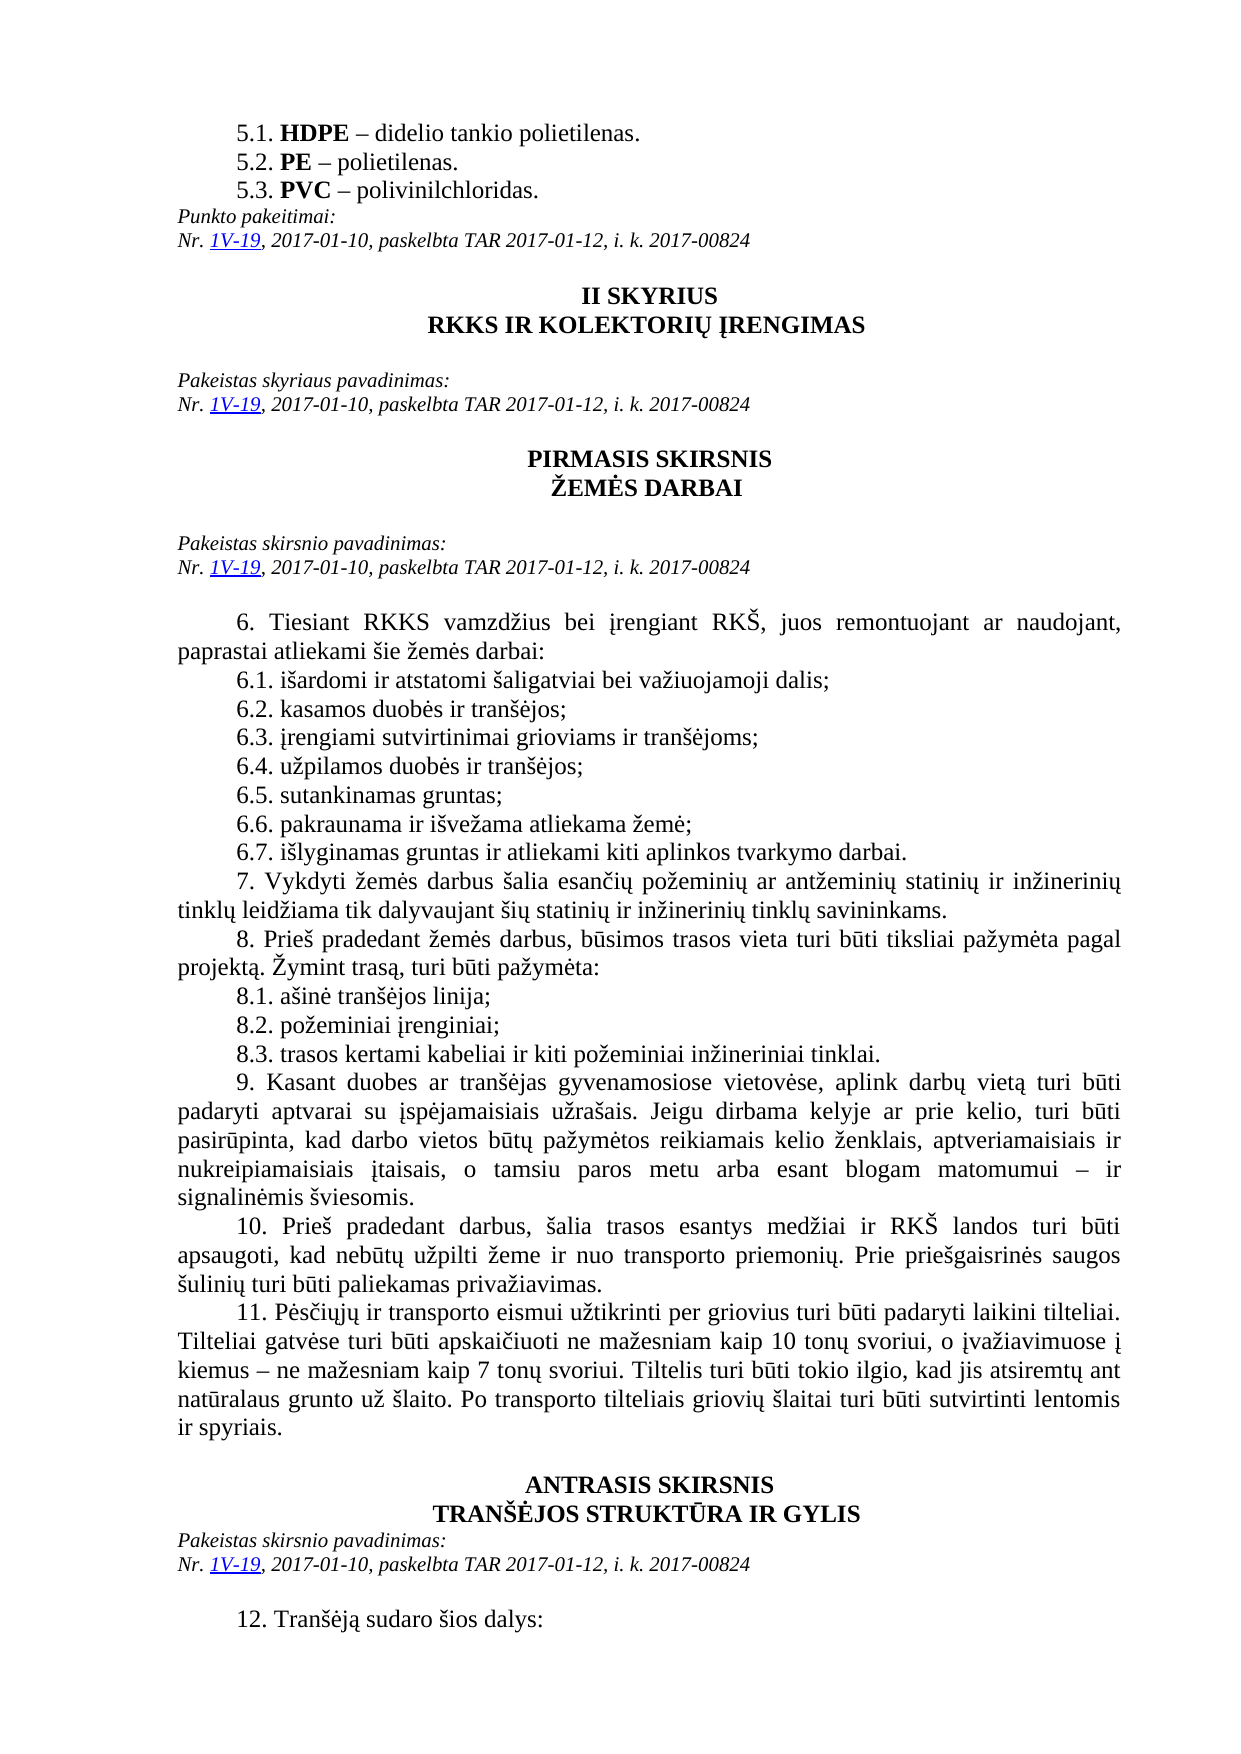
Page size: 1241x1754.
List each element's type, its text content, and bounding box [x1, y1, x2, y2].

text 11. Pėsčiųjų ir transporto eismui užtikrinti per griovius turi būti padaryti laikini tilteliai. Tilteliai gatvėse turi būti apskaičiuoti ne mažesniam kaip 10 tonų svoriui, o įvažiavimuose į kiemus – ne mažesniam kaip 7 tonų svoriui. Tiltelis turi būti tokio ilgio, kad jis atsiremtų ant natūralaus grunto už šlaito. Po transporto tilteliais griovių šlaitai turi būti sutvirtinti lentomis ir spyriais. [177, 1297, 1122, 1441]
text 6.7. išlyginamas gruntas ir atliekami kiti aplinkos tvarkymo darbai. [177, 837, 1122, 866]
text 12. Tranšėją sudaro šios dalys: [177, 1604, 1122, 1633]
text II SKYRIUS RKKS IR KOLEKTORIŲ ĮRENGIMAS [177, 281, 1122, 339]
text PIRMASIS SKIRSNIS ŽEMĖS DARBAI [177, 444, 1122, 502]
text Punkto pakeitimai: [177, 204, 1122, 228]
text 6.5. sutankinamas gruntas; [177, 780, 1122, 809]
text Pakeistas skirsnio pavadinimas: [177, 1527, 1122, 1552]
text 7. Vykdyti žemės darbus šalia esančių požeminių ar antžeminių statinių ir inžinerinių tinklų leidžiama tik dalyvaujant šių statinių ir inžinerinių tinklų savininkams. [177, 866, 1122, 924]
text ANTRASIS SKIRSNIS TRANŠĖJOS STRUKTŪRA IR GYLIS [177, 1470, 1122, 1527]
text Nr. 1V-19, 2017-01-10, paskelbta TAR 2017-01-12, i. k. 2017-00824 [177, 1552, 1122, 1576]
text Pakeistas skyriaus pavadinimas: [177, 367, 1122, 392]
text Pakeistas skirsnio pavadinimas: [177, 531, 1122, 555]
text 8. Prieš pradedant žemės darbus, būsimos trasos vieta turi būti tiksliai pažymėta pagal projektą. Žymint trasą, turi būti pažymėta: [177, 924, 1122, 981]
text 5.2. PE – polietilenas. [177, 147, 1122, 176]
text 6. Tiesiant RKKS vamzdžius bei įrengiant RKŠ, juos remontuojant ar naudojant, paprastai atliekami šie žemės darbai: [177, 607, 1122, 665]
text 5.3. PVC – polivinilchloridas. [177, 176, 1122, 204]
text 6.1. išardomi ir atstatomi šaligatviai bei važiuojamoji dalis; [177, 665, 1122, 694]
text 6.3. įrengiami sutvirtinimai grioviams ir tranšėjoms; [177, 722, 1122, 751]
text 5.1. HDPE – didelio tankio polietilenas. [177, 118, 1122, 147]
text 6.4. užpilamos duobės ir tranšėjos; [177, 751, 1122, 780]
text 8.1. ašinė tranšėjos linija; [177, 981, 1122, 1010]
text 6.2. kasamos duobės ir tranšėjos; [177, 694, 1122, 722]
text 8.2. požeminiai įrenginiai; [177, 1010, 1122, 1039]
text 8.3. trasos kertami kabeliai ir kiti požeminiai inžineriniai tinklai. [177, 1039, 1122, 1067]
text Nr. 1V-19, 2017-01-10, paskelbta TAR 2017-01-12, i. k. 2017-00824 [177, 228, 1122, 252]
text Nr. 1V-19, 2017-01-10, paskelbta TAR 2017-01-12, i. k. 2017-00824 [177, 392, 1122, 416]
text 6.6. pakraunama ir išvežama atliekama žemė; [177, 809, 1122, 837]
text 9. Kasant duobes ar tranšėjas gyvenamosiose vietovėse, aplink darbų vietą turi būti padaryti aptvarai su įspėjamaisiais užrašais. Jeigu dirbama kelyje ar prie kelio, turi būti pasirūpinta, kad darbo vietos būtų pažymėtos reikiamais kelio ženklais, aptveriamaisiais ir nukreipiamaisiais įtaisais, o tamsiu paros metu arba esant blogam matomumui – ir signalinėmis šviesomis. [177, 1067, 1122, 1211]
text Nr. 1V-19, 2017-01-10, paskelbta TAR 2017-01-12, i. k. 2017-00824 [177, 555, 1122, 579]
text 10. Prieš pradedant darbus, šalia trasos esantys medžiai ir RKŠ landos turi būti apsaugoti, kad nebūtų užpilti žeme ir nuo transporto priemonių. Prie priešgaisrinės saugos šulinių turi būti paliekamas privažiavimas. [177, 1211, 1122, 1297]
